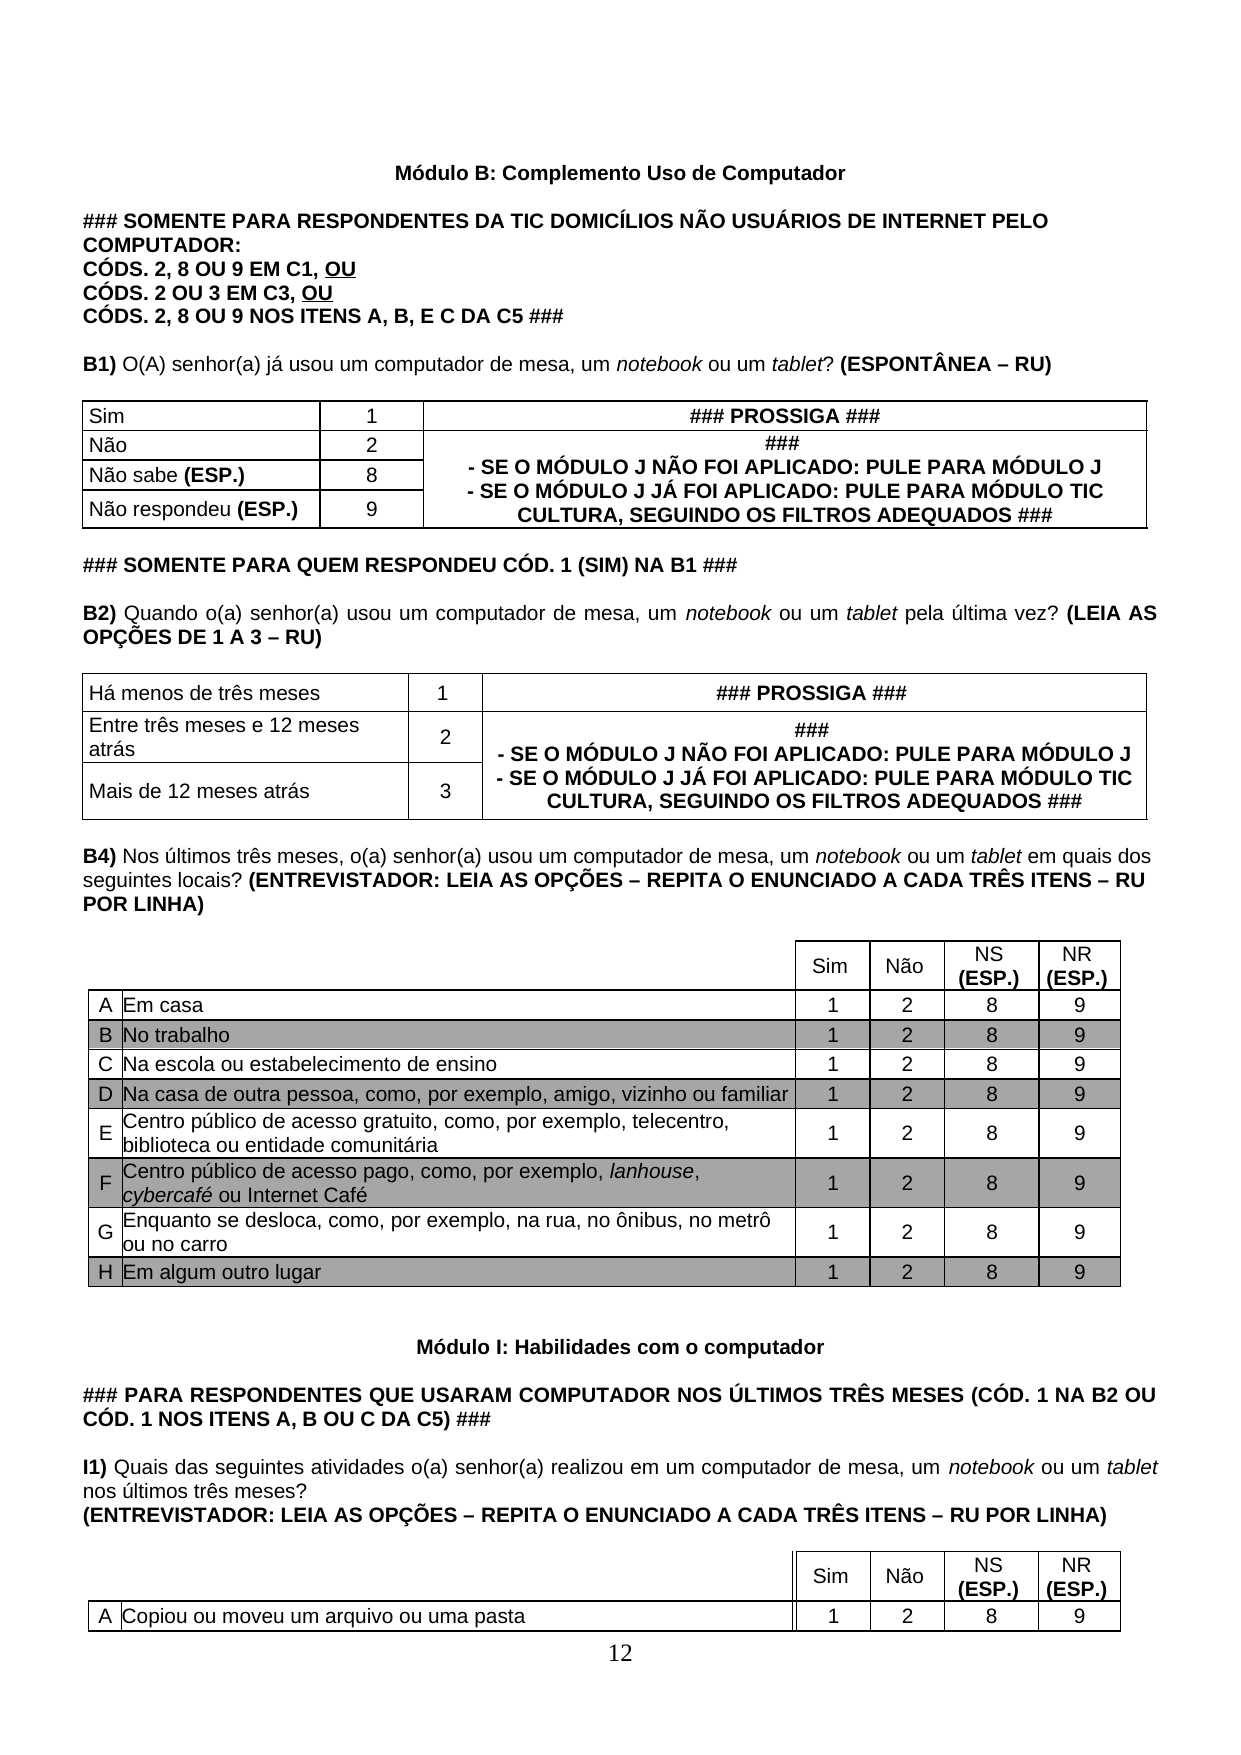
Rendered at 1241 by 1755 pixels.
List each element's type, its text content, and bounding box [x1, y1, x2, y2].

table_cell Não sabe (ESP.) [83, 461, 319, 489]
table_cell Na casa de outra pessoa, como, por exemplo, amigo, vizinho ou familiar [123, 1080, 795, 1108]
table_cell 2 [409, 712, 482, 761]
table_cell 9 [1040, 1080, 1120, 1108]
text (ENTREVISTADOR: LEIA AS OPÇÕES – REPITA O ENUNCIADO A CADA TRÊS ITENS – RU POR LINHA) [83, 1503, 1158, 1527]
table_header 1 [321, 402, 423, 430]
table_cell 2 [871, 991, 944, 1019]
table_cell Não [83, 431, 319, 459]
table_header Sim [83, 402, 319, 430]
table_cell 2 [871, 1021, 944, 1048]
subtitle Módulo I: Habilidades com o computador [83, 1335, 1158, 1359]
table_cell 1 [796, 1021, 869, 1048]
table_cell Na escola ou estabelecimento de ensino [123, 1050, 795, 1078]
table_cell 3 [409, 763, 482, 818]
table_cell 1 [796, 1050, 869, 1078]
table_cell 8 [945, 991, 1038, 1019]
table_cell 2 [871, 1602, 944, 1630]
table_cell 8 [945, 1208, 1038, 1256]
table_header ### PROSSIGA ### [483, 674, 1146, 711]
table_cell 9 [1039, 1602, 1120, 1630]
text B1) O(A) senhor(a) já usou um computador de mesa, um notebook ou um tablet? (ESPONTÂNEA – RU) [83, 352, 1158, 376]
table_cell A [89, 991, 122, 1019]
table_cell Em casa [123, 991, 795, 1019]
table_cell ### - SE O MÓDULO J NÃO FOI APLICADO: PULE PARA MÓDULO J - SE O MÓDULO J JÁ FOI APLICADO: PULE PARA MÓDULO TIC CULTURA, SEGUINDO OS FILTROS ADEQUADOS ### [424, 431, 1146, 527]
table_header NR (ESP.) [1040, 942, 1120, 989]
table_header Sim [796, 942, 869, 989]
table_cell 1 [796, 1208, 869, 1256]
table_cell 8 [945, 1258, 1038, 1286]
table_cell C [89, 1050, 122, 1078]
subtitle ### PARA RESPONDENTES QUE USARAM COMPUTADOR NOS ÚLTIMOS TRÊS MESES (CÓD. 1 NA B2 OU CÓD. 1 NOS ITENS A, B OU C DA C5) ### [83, 1383, 1158, 1431]
table_cell No trabalho [123, 1021, 795, 1048]
table_cell A [89, 1602, 121, 1630]
text CÓDS. 2, 8 OU 9 EM C1, OU [83, 256, 1158, 280]
table_cell G [89, 1208, 122, 1256]
table_cell 8 [945, 1080, 1038, 1108]
table_cell 9 [1040, 1159, 1120, 1207]
table_header [89, 940, 795, 989]
table_cell B [89, 1021, 122, 1048]
table_cell 9 [321, 491, 423, 527]
table_cell H [89, 1258, 122, 1286]
table_cell Em algum outro lugar [123, 1258, 795, 1286]
table_cell 1 [796, 991, 869, 1019]
table_cell 2 [871, 1109, 944, 1157]
text CÓDS. 2, 8 OU 9 NOS ITENS A, B, E C DA C5 ### [83, 304, 1158, 328]
table_cell 2 [321, 431, 423, 459]
table_header Há menos de três meses [83, 674, 408, 711]
table_cell Mais de 12 meses atrás [83, 763, 408, 818]
table_header Não [871, 942, 944, 989]
table_cell Entre três meses e 12 meses atrás [83, 712, 408, 761]
table_cell 9 [1040, 1208, 1120, 1256]
table_cell 1 [796, 1258, 869, 1286]
table_header ### PROSSIGA ### [424, 402, 1146, 430]
table_cell 2 [871, 1050, 944, 1078]
text B4) Nos últimos três meses, o(a) senhor(a) usou um computador de mesa, um notebook ou um tablet em quais dos seguintes locais? (ENTREVISTADOR: LEIA AS OPÇÕES – REPITA O ENUNCIADO A CADA TRÊS ITENS – RU POR LINHA) [83, 844, 1158, 916]
table_cell Enquanto se desloca, como, por exemplo, na rua, no ônibus, no metrô ou no carro [123, 1208, 795, 1256]
table_cell 2 [871, 1080, 944, 1108]
table_cell 2 [871, 1159, 944, 1207]
table_cell 1 [796, 1080, 869, 1108]
table_cell 8 [945, 1159, 1038, 1207]
table_cell E [89, 1109, 122, 1157]
text ### SOMENTE PARA QUEM RESPONDEU CÓD. 1 (SIM) NA B1 ### [83, 553, 1158, 577]
table_header 1 [409, 674, 482, 711]
text ### SOMENTE PARA RESPONDENTES DA TIC DOMICÍLIOS NÃO USUÁRIOS DE INTERNET PELO COMPUTADOR: [83, 208, 1158, 256]
text B2) Quando o(a) senhor(a) usou um computador de mesa, um notebook ou um tablet pela última vez? (LEIA AS OPÇÕES DE 1 A 3 – RU) [83, 601, 1158, 648]
table_header NS (ESP.) [945, 942, 1038, 989]
table_cell 2 [871, 1208, 944, 1256]
table_header NS (ESP.) [945, 1552, 1038, 1600]
table_cell 8 [945, 1602, 1038, 1630]
table_cell 8 [945, 1021, 1038, 1048]
table_header NR (ESP.) [1039, 1552, 1120, 1600]
table_header Não [871, 1552, 944, 1600]
table_cell 8 [945, 1109, 1038, 1157]
table_header [89, 1551, 792, 1600]
table_cell 8 [321, 461, 423, 489]
table_cell 9 [1040, 1021, 1120, 1048]
text CÓDS. 2 OU 3 EM C3, OU [83, 280, 1158, 304]
table_cell 8 [945, 1050, 1038, 1078]
text I1) Quais das seguintes atividades o(a) senhor(a) realizou em um computador de mesa, um notebook ou um tablet nos últimos três meses? [83, 1455, 1158, 1503]
table_cell 1 [797, 1602, 870, 1630]
table_cell Centro público de acesso gratuito, como, por exemplo, telecentro, biblioteca ou entidade comunitária [123, 1109, 795, 1157]
table_cell D [89, 1080, 122, 1108]
table_cell Não respondeu (ESP.) [83, 491, 319, 527]
subtitle Módulo B: Complemento Uso de Computador [83, 161, 1158, 184]
table_cell Centro público de acesso pago, como, por exemplo, lanhouse, cybercafé ou Internet Café [123, 1159, 795, 1207]
table_cell 9 [1040, 1109, 1120, 1157]
table_cell 9 [1040, 1258, 1120, 1286]
table_cell 2 [871, 1258, 944, 1286]
table_cell 1 [796, 1159, 869, 1207]
table_cell 1 [796, 1109, 869, 1157]
table_cell 9 [1040, 991, 1120, 1019]
table_cell F [89, 1159, 122, 1207]
table_cell Copiou ou moveu um arquivo ou uma pasta [122, 1602, 792, 1630]
table_header Sim [797, 1552, 870, 1600]
table_cell 9 [1040, 1050, 1120, 1078]
table_cell ### - SE O MÓDULO J NÃO FOI APLICADO: PULE PARA MÓDULO J - SE O MÓDULO J JÁ FOI APLICADO: PULE PARA MÓDULO TIC CULTURA, SEGUINDO OS FILTROS ADEQUADOS ### [483, 712, 1146, 818]
